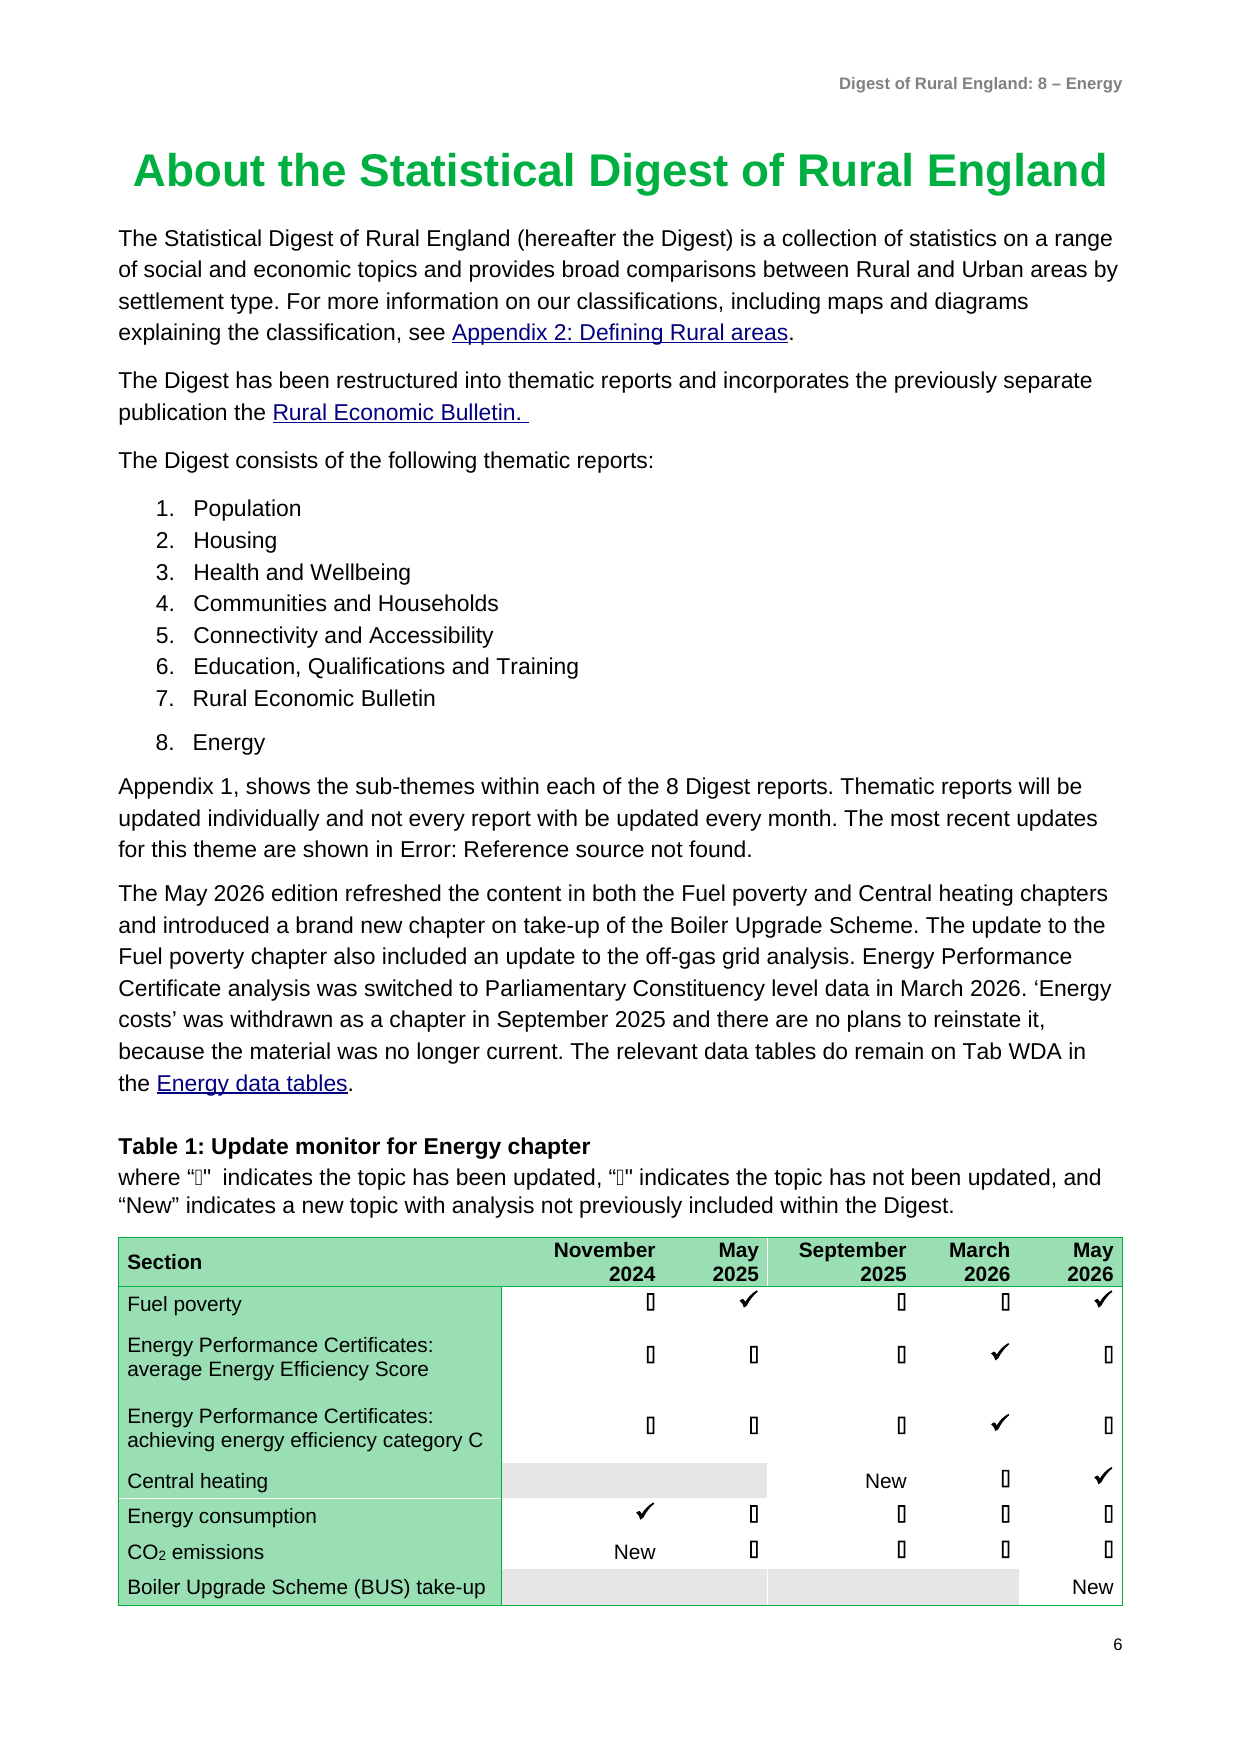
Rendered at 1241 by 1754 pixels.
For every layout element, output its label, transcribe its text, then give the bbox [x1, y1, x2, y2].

table_cell [502, 1463, 664, 1498]
table_cell Energy consumption [119, 1499, 501, 1534]
table_cell  [915, 1287, 1019, 1321]
text The Statistical Digest of Rural England (hereafter the Digest) is a collection of statistics on a range of social and economic topics and provides broad comparisons between Rural and Urban areas by settlement type. For more information on our classifications, including maps and diagrams explaining the classification, see Appendix 2: Defining Rural areas. [118, 224, 1122, 346]
table_cell  [1019, 1287, 1122, 1321]
table_cell  [768, 1534, 915, 1569]
list Health and Wellbeing [156, 558, 1122, 585]
table_cell  [664, 1534, 767, 1569]
table_cell [502, 1569, 664, 1605]
table_cell  [664, 1287, 767, 1321]
table_cell  [768, 1287, 915, 1321]
table_cell  [502, 1287, 664, 1321]
table_cell Energy Performance Certificates: achieving energy efficiency category C [119, 1392, 501, 1463]
table_header March 2026 [915, 1238, 1019, 1286]
text Table 1: Update monitor for Energy chapter [118, 1133, 1122, 1159]
table_header May 2026 [1019, 1238, 1122, 1286]
list Rural Economic Bulletin [155, 685, 1122, 711]
table_cell [664, 1569, 767, 1605]
table_cell  [768, 1321, 915, 1392]
text The Digest has been restructured into thematic reports and incorporates the previously separate publication the Rural Economic Bulletin. [118, 367, 1122, 425]
table_cell  [1019, 1321, 1122, 1392]
list Communities and Households [156, 590, 1122, 616]
table_cell  [915, 1321, 1019, 1392]
table_cell  [502, 1499, 664, 1534]
table_cell Energy Performance Certificates: average Energy Efficiency Score [119, 1321, 501, 1392]
table_cell Central heating [119, 1463, 501, 1498]
table_cell [768, 1569, 915, 1605]
text where “a" indicates the topic has been updated, “r" indicates the topic has not been updated, and “New” indicates a new topic with analysis not previously included within the Digest. [118, 1164, 1122, 1219]
table_cell  [1019, 1463, 1122, 1498]
list Connectivity and Accessibility [156, 622, 1122, 648]
table_cell  [664, 1499, 767, 1534]
table_cell New [502, 1534, 664, 1569]
text Appendix 1, shows the sub-themes within each of the 8 Digest reports. Thematic reports will be updated individually and not every report with be updated every month. The most recent updates for this theme are shown in Table 1. [118, 773, 1122, 862]
table_cell  [915, 1534, 1019, 1569]
subtitle About the Statistical Digest of Rural England [118, 143, 1122, 196]
table_cell  [502, 1392, 664, 1463]
table_cell  [1019, 1534, 1122, 1569]
list Population [156, 495, 1122, 522]
table_cell  [664, 1392, 767, 1463]
table_cell  [915, 1463, 1019, 1498]
table_header September 2025 [768, 1238, 915, 1286]
table_cell CO2 emissions [119, 1534, 501, 1569]
table_header November 2024 [502, 1238, 664, 1286]
table_header Section [119, 1238, 502, 1286]
table_cell  [502, 1321, 664, 1392]
text The May 2026 edition refreshed the content in both the Fuel poverty and Central heating chapters and introduced a brand new chapter on take-up of the Boiler Upgrade Scheme. The update to the Fuel poverty chapter also included an update to the off-gas grid analysis. Energy Performance Certificate analysis was switched to Parliamentary Constituency level data in March 2026. ‘Energy costs’ was withdrawn as a chapter in September 2025 and there are no plans to reinstate it, because the material was no longer current. The relevant data tables do remain on Tab WDA in the Energy data tables. [118, 880, 1122, 1096]
table_cell [664, 1463, 767, 1498]
table_cell Fuel poverty [119, 1287, 501, 1321]
table_cell  [915, 1392, 1019, 1463]
table_cell [915, 1569, 1019, 1605]
table_cell  [915, 1499, 1019, 1534]
table_cell  [1019, 1499, 1122, 1534]
list Education, Qualifications and Training [156, 653, 1122, 679]
table_cell  [1019, 1392, 1122, 1463]
text The Digest consists of the following thematic reports: [118, 447, 1122, 473]
table_cell Boiler Upgrade Scheme (BUS) take-up [119, 1569, 501, 1605]
list Housing [156, 527, 1122, 553]
table_cell  [768, 1499, 915, 1534]
table_header May 2025 [664, 1238, 767, 1286]
table_cell  [768, 1392, 915, 1463]
table_cell New [768, 1463, 915, 1498]
list Energy [155, 729, 1122, 755]
table_cell New [1019, 1569, 1122, 1605]
table_cell  [664, 1321, 767, 1392]
